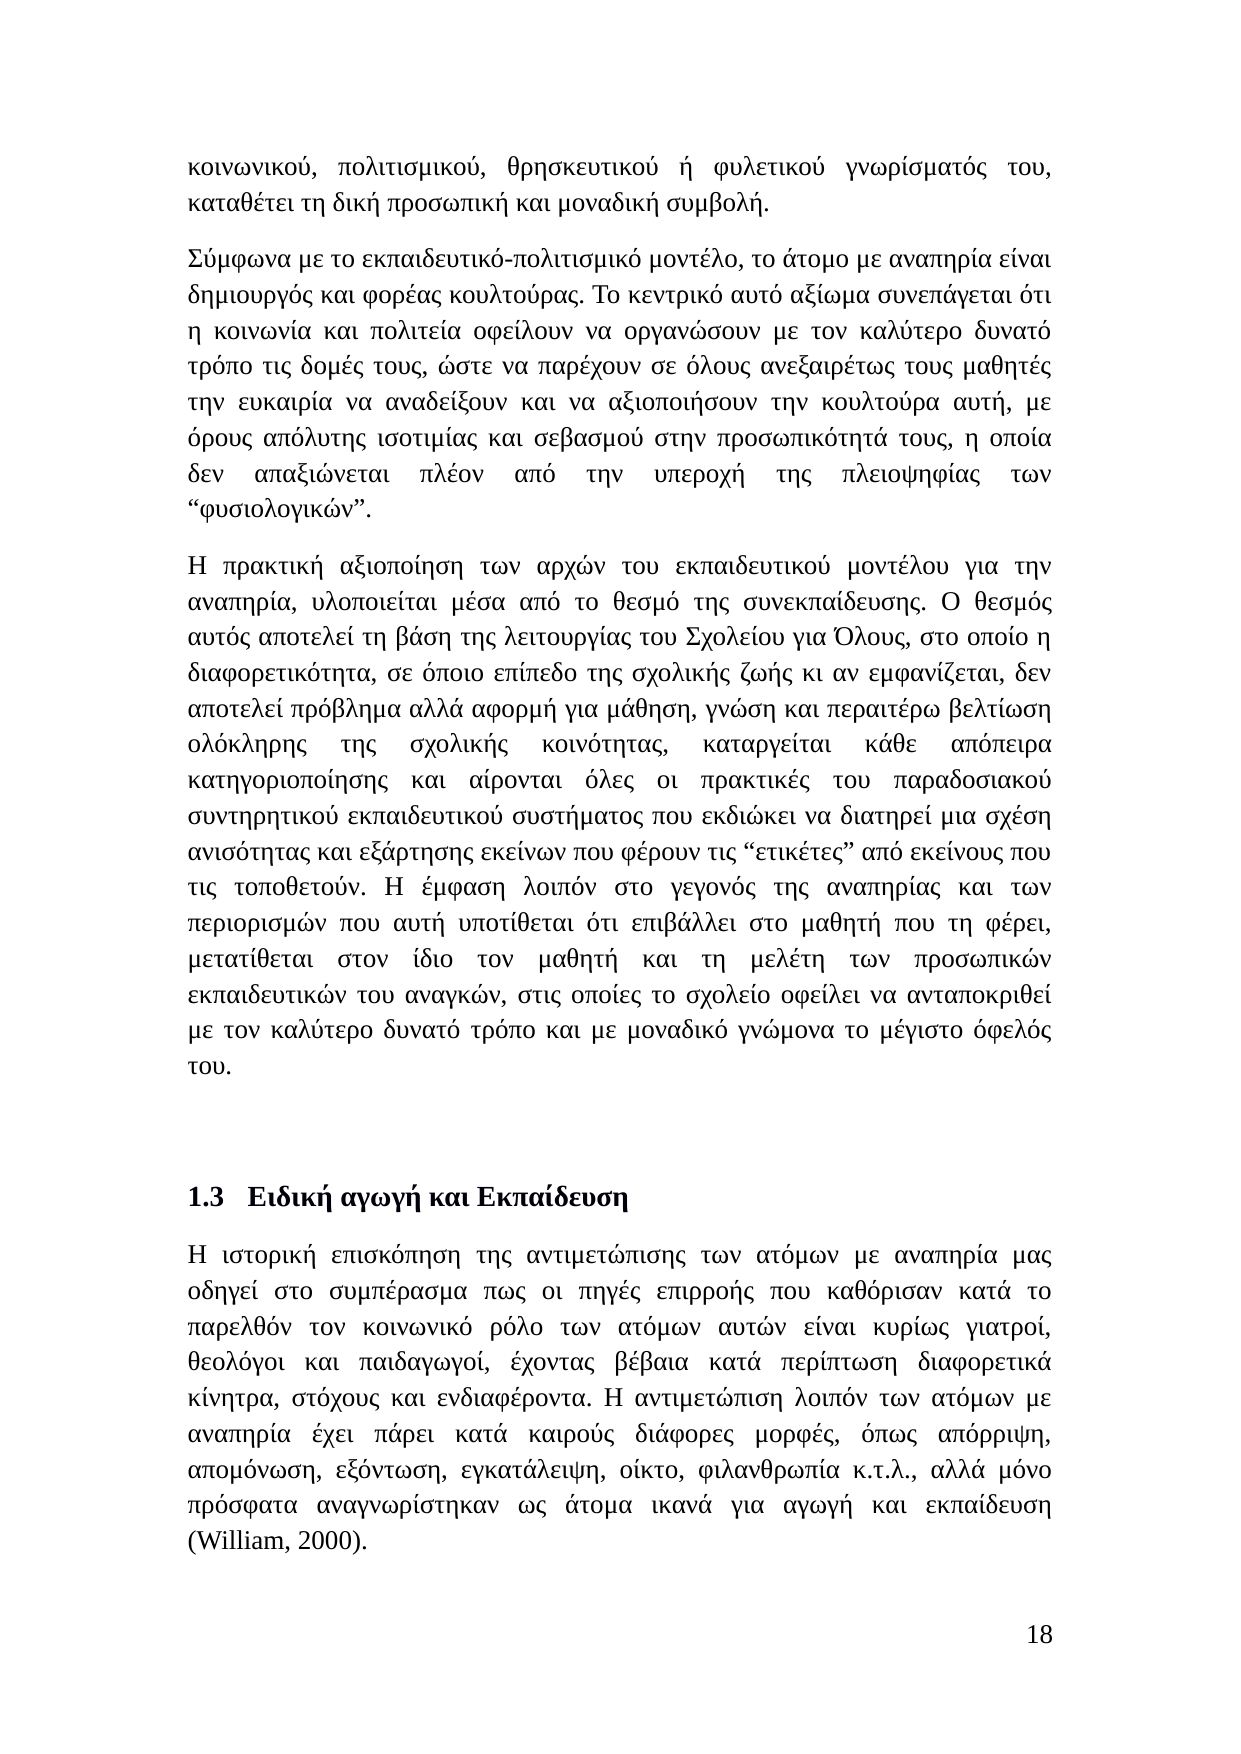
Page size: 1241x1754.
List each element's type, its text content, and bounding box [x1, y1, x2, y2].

text κοινωνικού, πολιτισμικού, θρησκευτικού ή φυλετικού γνωρίσματός του, καταθέτει τη δική προσωπική και μοναδική συμβολή. [187, 150, 1053, 217]
text Σύμφωνα με το εκπαιδευτικό-πολιτισμικό μοντέλο, το άτομο με αναπηρία είναι δημιουργός και φορέας κουλτούρας. Το κεντρικό αυτό αξίωμα συνεπάγεται ότι η κοινωνία και πολιτεία οφείλουν να οργανώσουν με τον καλύτερο δυνατό τρόπο τις δομές τους, ώστε να παρέχουν σε όλους ανεξαιρέτως τους μαθητές την ευκαιρία να αναδείξουν και να αξιοποιήσουν την κουλτούρα αυτή, με όρους απόλυτης ισοτιμίας και σεβασμού στην προσωπικότητά τους, η οποία δεν απαξιώνεται πλέον από την υπεροχή της πλειοψηφίας των “φυσιολογικών”. [187, 242, 1053, 523]
text Η πρακτική αξιοποίηση των αρχών του εκπαιδευτικού μοντέλου για την αναπηρία, υλοποιείται μέσα από το θεσμό της συνεκπαίδευσης. Ο θεσμός αυτός αποτελεί τη βάση της λειτουργίας του Σχολείου για Όλους, στο οποίο η διαφορετικότητα, σε όποιο επίπεδο της σχολικής ζωής κι αν εμφανίζεται, δεν αποτελεί πρόβλημα αλλά αφορμή για μάθηση, γνώση και περαιτέρω βελτίωση ολόκληρης της σχολικής κοινότητας, καταργείται κάθε απόπειρα κατηγοριοποίησης και αίρονται όλες οι πρακτικές του παραδοσιακού συντηρητικού εκπαιδευτικού συστήματος που εκδιώκει να διατηρεί μια σχέση ανισότητας και εξάρτησης εκείνων που φέρουν τις “ετικέτες” από εκείνους που τις τοποθετούν. Η έμφαση λοιπόν στο γεγονός της αναπηρίας και των περιορισμών που αυτή υποτίθεται ότι επιβάλλει στο μαθητή που τη φέρει, μετατίθεται στον ίδιο τον μαθητή και τη μελέτη των προσωπικών εκπαιδευτικών του αναγκών, στις οποίες το σχολείο οφείλει να ανταποκριθεί με τον καλύτερο δυνατό τρόπο και με μοναδικό γνώμονα το μέγιστο όφελός του. [187, 549, 1053, 1080]
text Η ιστορική επισκόπηση της αντιμετώπισης των ατόμων με αναπηρία μας οδηγεί στο συμπέρασμα πως οι πηγές επιρροής που καθόρισαν κατά το παρελθόν τον κοινωνικό ρόλο των ατόμων αυτών είναι κυρίως γιατροί, θεολόγοι και παιδαγωγοί, έχοντας βέβαια κατά περίπτωση διαφορετικά κίνητρα, στόχους και ενδιαφέροντα. Η αντιμετώπιση λοιπόν των ατόμων με αναπηρία έχει πάρει κατά καιρούς διάφορες μορφές, όπως απόρριψη, απομόνωση, εξόντωση, εγκατάλειψη, οίκτο, φιλανθρωπία κ.τ.λ., αλλά μόνο πρόσφατα αναγνωρίστηκαν ως άτομα ικανά για αγωγή και εκπαίδευση (William, 2000). [187, 1238, 1053, 1555]
subtitle Ειδική αγωγή και Εκπαίδευση [187, 1179, 1053, 1212]
